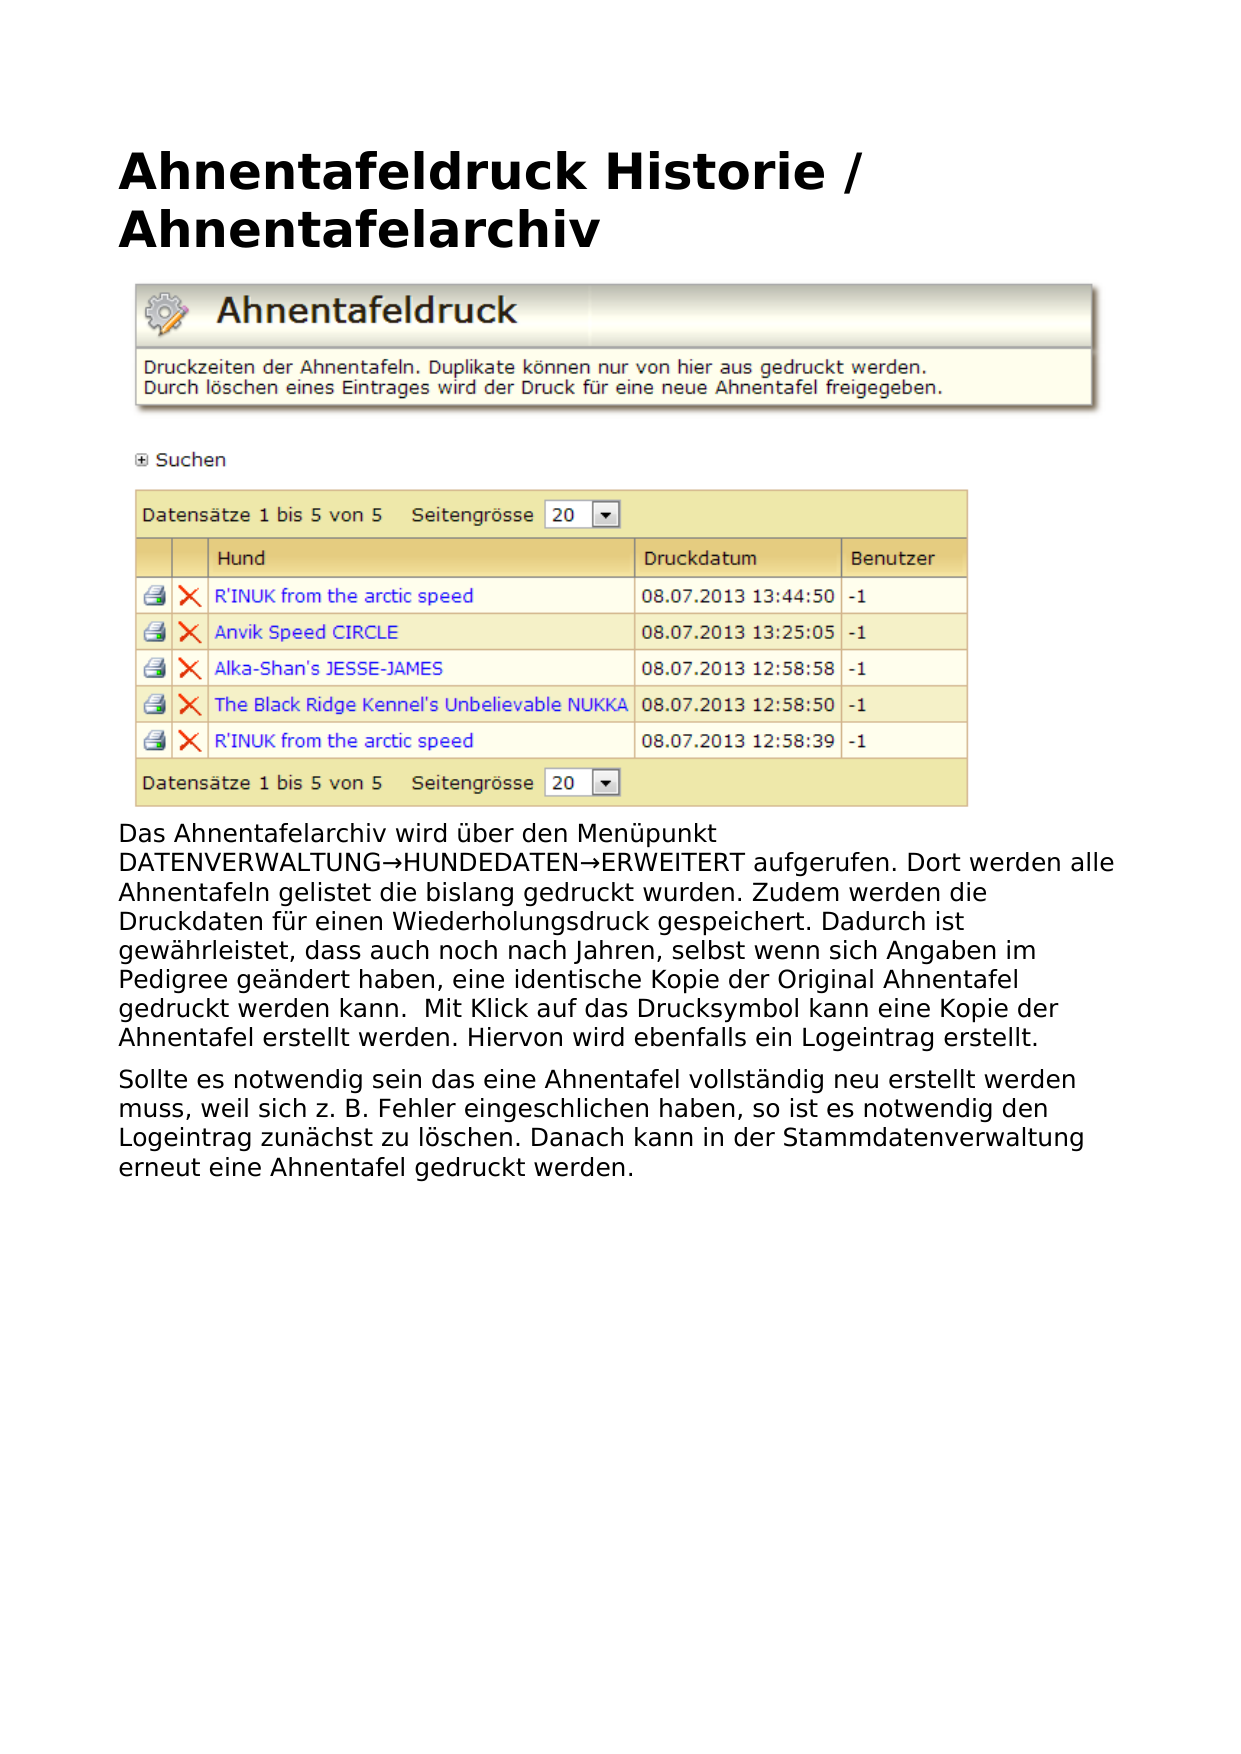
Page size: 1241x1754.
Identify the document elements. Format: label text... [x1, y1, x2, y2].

picture [118, 272, 1123, 820]
text Sollte es notwendig sein das eine Ahnentafel vollständig neu erstellt werden muss, weil sich z. B. Fehler eingeschlichen haben, so ist es notwendig den Logeintrag zunächst zu löschen. Danach kann in der Stammdatenverwaltung erneut eine Ahnentafel gedruckt werden. [118, 1065, 1122, 1182]
text Das Ahnentafelarchiv wird über den Menüpunkt DATENVERWALTUNG→HUNDEDATEN→ERWEITERT aufgerufen. Dort werden alle Ahnentafeln gelistet die bislang gedruckt wurden. Zudem werden die Druckdaten für einen Wiederholungsdruck gespeichert. Dadurch ist gewährleistet, dass auch noch nach Jahren, selbst wenn sich Angaben im Pedigree geändert haben, eine identische Kopie der Original Ahnentafel gedruckt werden kann. Mit Klick auf das Drucksymbol kann eine Kopie der Ahnentafel erstellt werden. Hiervon wird ebenfalls ein Logeintrag erstellt. [118, 820, 1122, 1053]
subtitle Ahnentafeldruck Historie / Ahnentafelarchiv [118, 143, 1122, 259]
